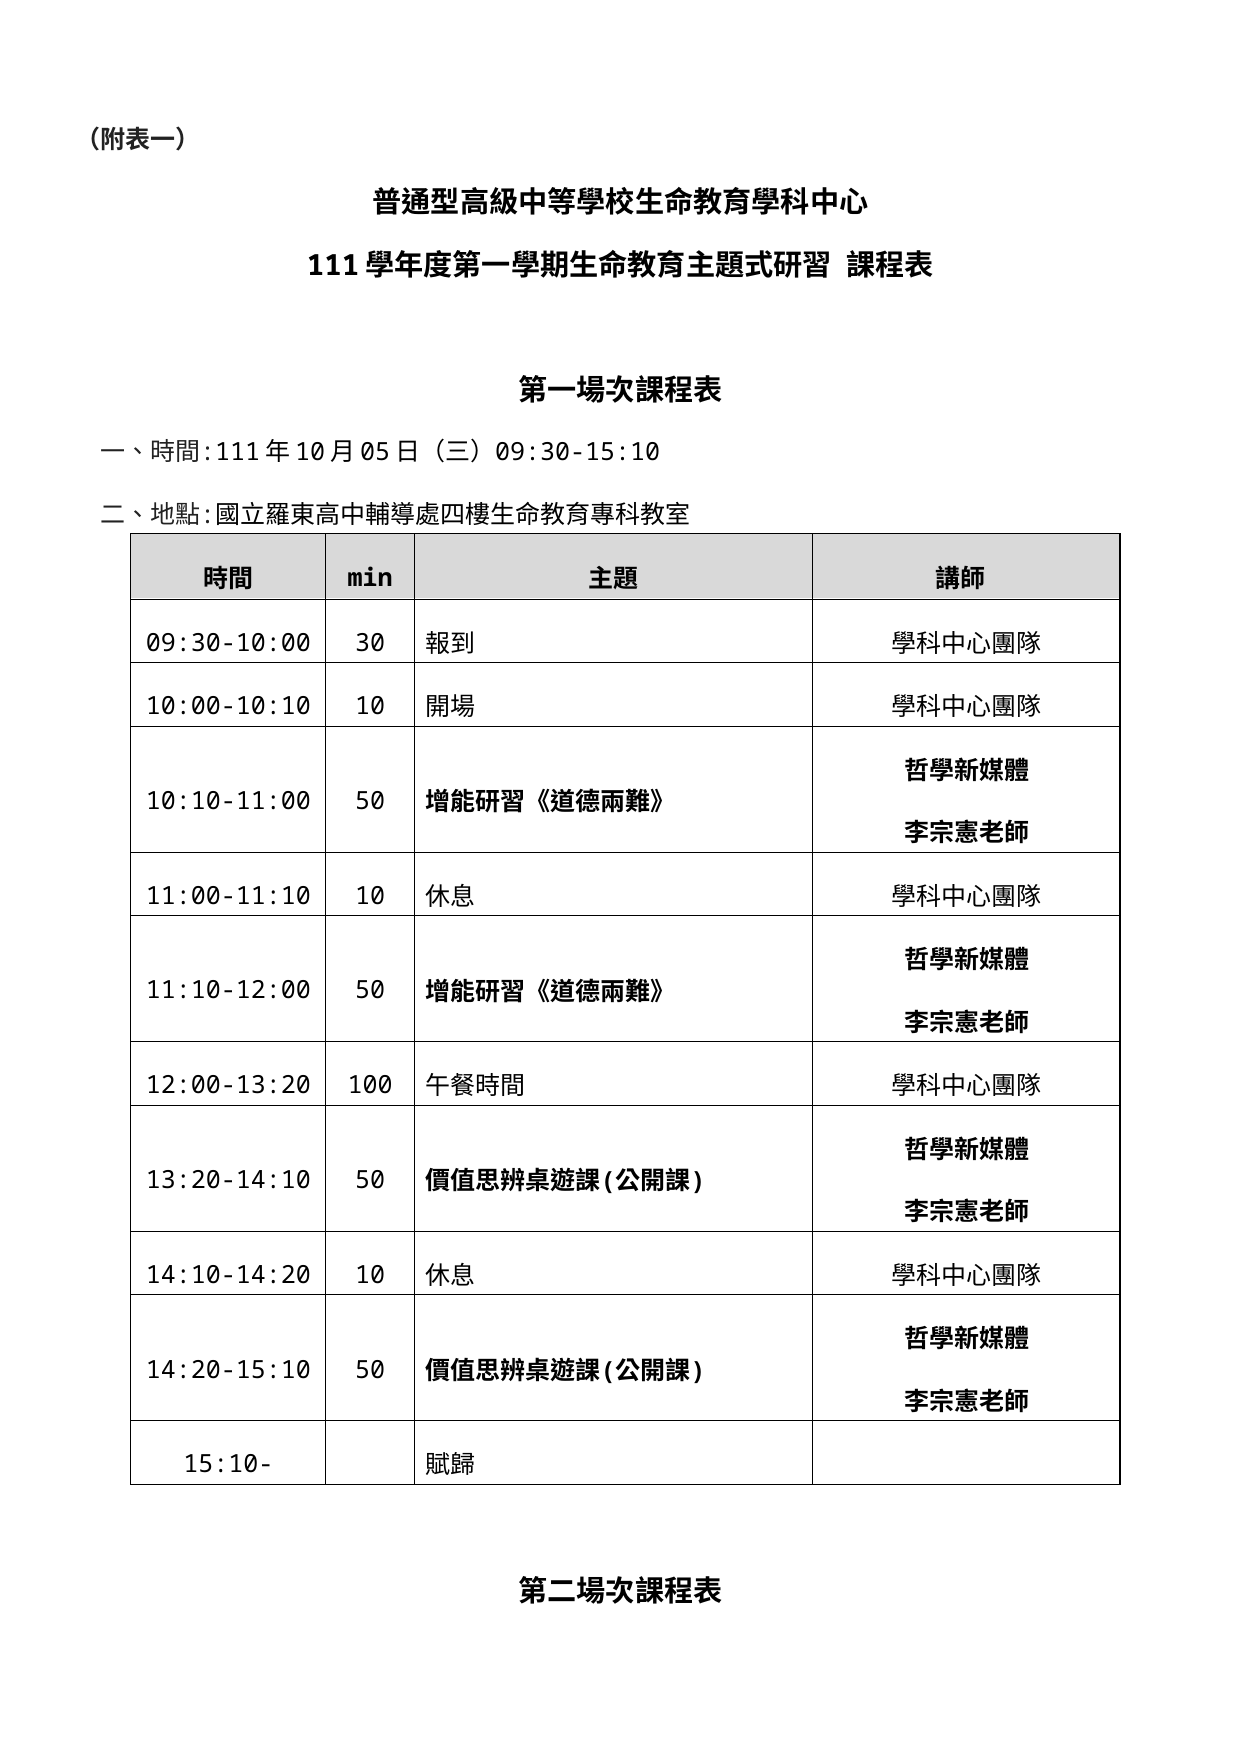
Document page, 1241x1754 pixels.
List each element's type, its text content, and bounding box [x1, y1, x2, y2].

table_cell 休息 [415, 853, 812, 915]
table_header min [326, 534, 414, 598]
table_header 講師 [813, 534, 1119, 598]
table_cell 哲學新媒體 李宗憲老師 [813, 1295, 1119, 1420]
text 普通型高級中等學校生命教育學科中心 [75, 158, 1165, 221]
table_cell 學科中心團隊 [813, 600, 1119, 662]
table_cell 學科中心團隊 [813, 1232, 1119, 1294]
table_cell 10:10-11:00 [131, 727, 325, 852]
table_cell 學科中心團隊 [813, 853, 1119, 915]
text （附表一） [75, 96, 1165, 158]
table_cell 09:30-10:00 [131, 600, 325, 662]
table_cell 50 [326, 916, 414, 1041]
table_cell [813, 1421, 1119, 1484]
table_cell 午餐時間 [415, 1042, 812, 1105]
table_cell 開場 [415, 663, 812, 726]
text 二、地點:國立羅東高中輔導處四樓生命教育專科教室 [75, 471, 1165, 533]
table_cell 14:20-15:10 [131, 1295, 325, 1420]
table_cell 11:10-12:00 [131, 916, 325, 1041]
table_cell 13:20-14:10 [131, 1106, 325, 1231]
table_cell 50 [326, 727, 414, 852]
table_cell 50 [326, 1295, 414, 1420]
table_cell 休息 [415, 1232, 812, 1294]
table_cell 價值思辨桌遊課(公開課) [415, 1106, 812, 1231]
table_cell 100 [326, 1042, 414, 1105]
text 第二場次課程表 [75, 1547, 1165, 1610]
table_cell 50 [326, 1106, 414, 1231]
table_cell 14:10-14:20 [131, 1232, 325, 1294]
table_cell 12:00-13:20 [131, 1042, 325, 1105]
table_cell 10 [326, 663, 414, 726]
table_cell 學科中心團隊 [813, 663, 1119, 726]
table_cell [326, 1421, 414, 1484]
table_cell 10 [326, 853, 414, 915]
table_cell 哲學新媒體 李宗憲老師 [813, 1106, 1119, 1231]
table_cell 11:00-11:10 [131, 853, 325, 915]
table_cell 15:10- [131, 1421, 325, 1484]
table_cell 增能研習《道德兩難》 [415, 916, 812, 1041]
table_cell 30 [326, 600, 414, 662]
table_cell 增能研習《道德兩難》 [415, 727, 812, 852]
text 111學年度第一學期生命教育主題式研習 課程表 [75, 221, 1165, 283]
table_cell 10:00-10:10 [131, 663, 325, 726]
table_cell 學科中心團隊 [813, 1042, 1119, 1105]
text 一、時間:111年10月05日（三）09:30-15:10 [75, 408, 1165, 471]
table_cell 哲學新媒體 李宗憲老師 [813, 916, 1119, 1041]
table_cell 報到 [415, 600, 812, 662]
table_cell 10 [326, 1232, 414, 1294]
table_cell 價值思辨桌遊課(公開課) [415, 1295, 812, 1420]
text 第一場次課程表 [75, 346, 1165, 408]
table_header 時間 [131, 534, 325, 598]
table_cell 賦歸 [415, 1421, 812, 1484]
table_header 主題 [415, 534, 812, 598]
table_cell 哲學新媒體 李宗憲老師 [813, 727, 1119, 852]
